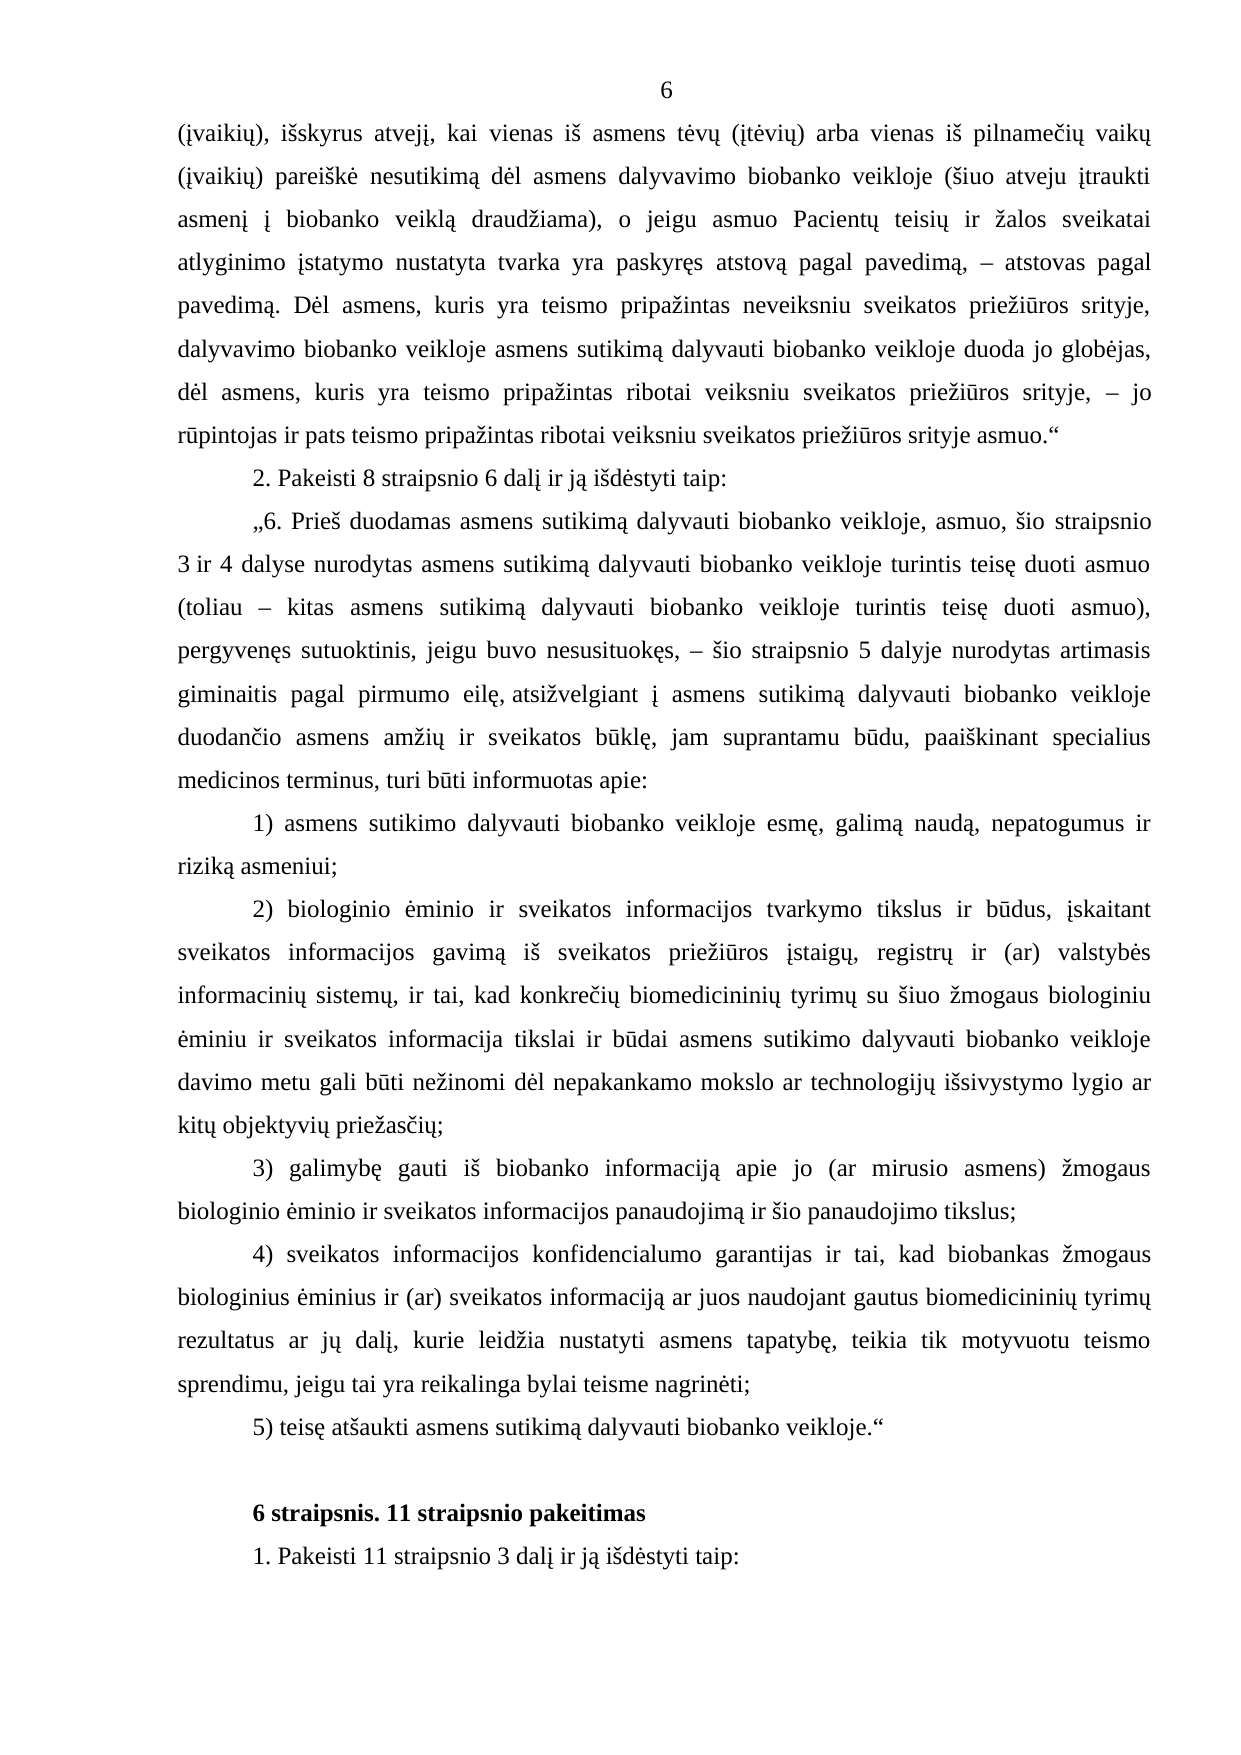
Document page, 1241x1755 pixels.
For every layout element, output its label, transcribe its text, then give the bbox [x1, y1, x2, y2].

text 1. Pakeisti 11 straipsnio 3 dalį ir ją išdėstyti taip: [252, 1541, 1152, 1570]
text (įvaikių), išskyrus atvejį, kai vienas iš asmens tėvų (įtėvių) arba vienas iš pilnamečių vaikų (įvaikių) pareiškė nesutikimą dėl asmens dalyvavimo biobanko veikloje (šiuo atveju įtraukti asmenį į biobanko veiklą draudžiama), o jeigu asmuo Pacientų teisių ir žalos sveikatai atlyginimo įstatymo nustatyta tvarka yra paskyręs atstovą pagal pavedimą, – atstovas pagal pavedimą. Dėl asmens, kuris yra teismo pripažintas neveiksniu sveikatos priežiūros srityje, dalyvavimo biobanko veikloje asmens sutikimą dalyvauti biobanko veikloje duoda jo globėjas, dėl asmens, kuris yra teismo pripažintas ribotai veiksniu sveikatos priežiūros srityje, – jo rūpintojas ir pats teismo pripažintas ribotai veiksniu sveikatos priežiūros srityje asmuo.“ [177, 118, 1152, 449]
text 3) galimybę gauti iš biobanko informaciją apie jo (ar mirusio asmens) žmogaus biologinio ėminio ir sveikatos informacijos panaudojimą ir šio panaudojimo tikslus; [177, 1153, 1152, 1225]
text 5) teisę atšaukti asmens sutikimą dalyvauti biobanko veikloje.“ [177, 1412, 1152, 1441]
text 6 straipsnis. 11 straipsnio pakeitimas [177, 1498, 1152, 1527]
text 4) sveikatos informacijos konfidencialumo garantijas ir tai, kad biobankas žmogaus biologinius ėminius ir (ar) sveikatos informaciją ar juos naudojant gautus biomedicininių tyrimų rezultatus ar jų dalį, kurie leidžia nustatyti asmens tapatybę, teikia tik motyvuotu teismo sprendimu, jeigu tai yra reikalinga bylai teisme nagrinėti; [177, 1239, 1152, 1397]
text 2) biologinio ėminio ir sveikatos informacijos tvarkymo tikslus ir būdus, įskaitant sveikatos informacijos gavimą iš sveikatos priežiūros įstaigų, registrų ir (ar) valstybės informacinių sistemų, ir tai, kad konkrečių biomedicininių tyrimų su šiuo žmogaus biologiniu ėminiu ir sveikatos informacija tikslai ir būdai asmens sutikimo dalyvauti biobanko veikloje davimo metu gali būti nežinomi dėl nepakankamo mokslo ar technologijų išsivystymo lygio ar kitų objektyvių priežasčių; [177, 894, 1152, 1139]
text 1) asmens sutikimo dalyvauti biobanko veikloje esmę, galimą naudą, nepatogumus ir riziką asmeniui; [177, 808, 1152, 880]
text „6. Prieš duodamas asmens sutikimą dalyvauti biobanko veikloje, asmuo, šio straipsnio 3 ir 4 dalyse nurodytas asmens sutikimą dalyvauti biobanko veikloje turintis teisę duoti asmuo (toliau – kitas asmens sutikimą dalyvauti biobanko veikloje turintis teisę duoti asmuo), pergyvenęs sutuoktinis, jeigu buvo nesusituokęs, – šio straipsnio 5 dalyje nurodytas artimasis giminaitis pagal pirmumo eilę, atsižvelgiant į asmens sutikimą dalyvauti biobanko veikloje duodančio asmens amžių ir sveikatos būklę, jam suprantamu būdu, paaiškinant specialius medicinos terminus, turi būti informuotas apie: [177, 506, 1152, 794]
text 2. Pakeisti 8 straipsnio 6 dalį ir ją išdėstyti taip: [177, 463, 1152, 492]
